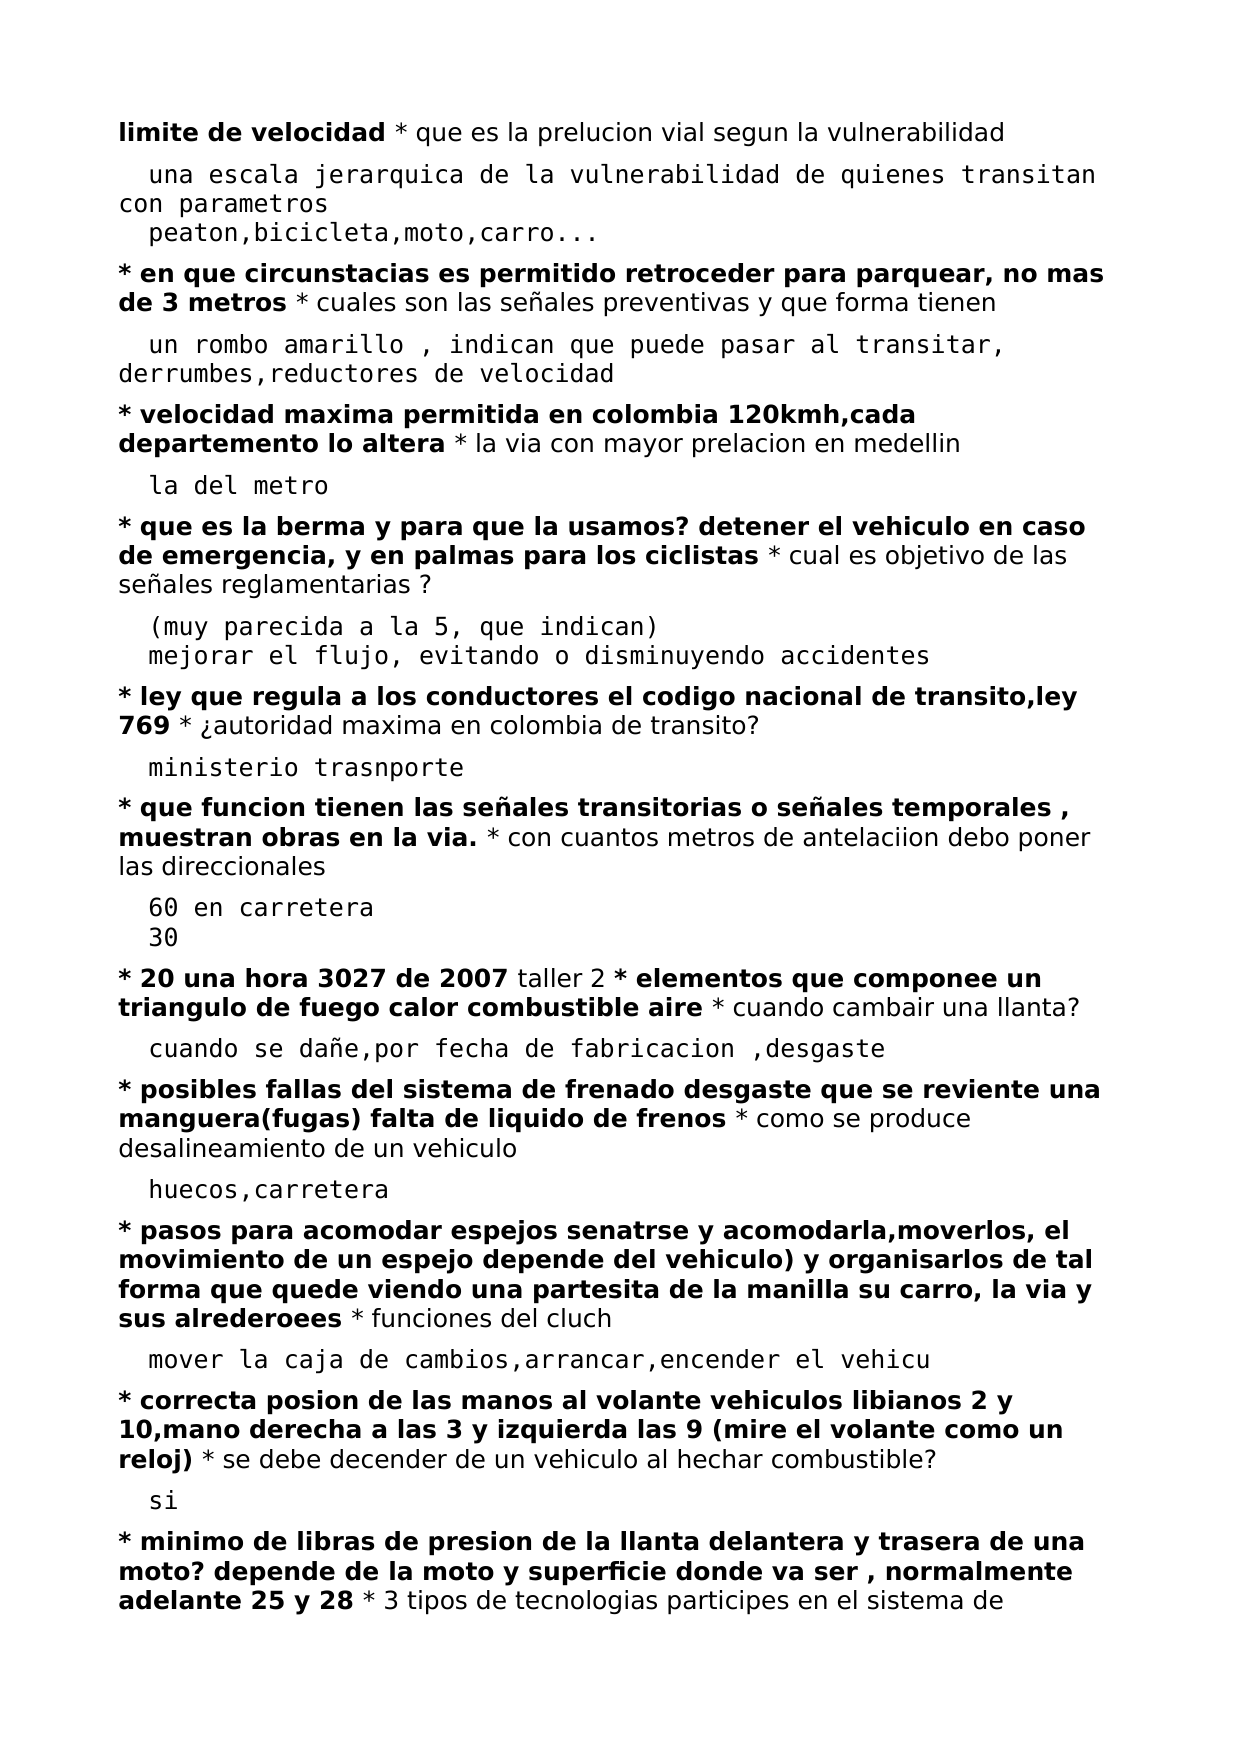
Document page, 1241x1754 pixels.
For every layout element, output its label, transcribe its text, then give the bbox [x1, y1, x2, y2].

text limite de velocidad * que es la prelucion vial segun la vulnerabilidad [118, 118, 1122, 147]
text * que funcion tienen las señales transitorias o señales temporales , muestran obras en la via. * con cuantos metros de antelaciion debo poner las direccionales [118, 794, 1122, 881]
text * ley que regula a los conductores el codigo nacional de transito,ley 769 * ¿autoridad maxima en colombia de transito? [118, 682, 1122, 740]
text la del metro [118, 471, 1122, 500]
text 60 en carretera 30 [118, 894, 1122, 952]
text si [118, 1487, 1122, 1516]
text * pasos para acomodar espejos senatrse y acomodarla,moverlos, el movimiento de un espejo depende del vehiculo) y organisarlos de tal forma que quede viendo una partesita de la manilla su carro, la via y sus alrederoees * funciones del cluch [118, 1216, 1122, 1333]
text * posibles fallas del sistema de frenado desgaste que se reviente una manguera(fugas) falta de liquido de frenos * como se produce desalineamiento de un vehiculo [118, 1076, 1122, 1163]
text * en que circunstacias es permitido retroceder para parquear, no mas de 3 metros * cuales son las señales preventivas y que forma tienen [118, 259, 1122, 317]
text un rombo amarillo , indican que puede pasar al transitar, derrumbes,reductores de velocidad [118, 330, 1122, 388]
text * correcta posion de las manos al volante vehiculos libianos 2 y 10,mano derecha a las 3 y izquierda las 9 (mire el volante como un reloj) * se debe decender de un vehiculo al hechar combustible? [118, 1387, 1122, 1474]
text (muy parecida a la 5, que indican) mejorar el flujo, evitando o disminuyendo accidentes [118, 612, 1122, 670]
text * que es la berma y para que la usamos? detener el vehiculo en caso de emergencia, y en palmas para los ciclistas * cual es objetivo de las señales reglamentarias ? [118, 512, 1122, 599]
text ministerio trasnporte [118, 753, 1122, 782]
text mover la caja de cambios,arrancar,encender el vehicu [118, 1346, 1122, 1375]
text * velocidad maxima permitida en colombia 120kmh,cada departemento lo altera * la via con mayor prelacion en medellin [118, 400, 1122, 458]
text * minimo de libras de presion de la llanta delantera y trasera de una moto? depende de la moto y superficie donde va ser , normalmente adelante 25 y 28 * 3 tipos de tecnologias participes en el sistema de [118, 1527, 1122, 1615]
text cuando se dañe,por fecha de fabricacion ,desgaste [118, 1034, 1122, 1064]
text huecos,carretera [118, 1176, 1122, 1205]
text * 20 una hora 3027 de 2007 taller 2 * elementos que componee un triangulo de fuego calor combustible aire * cuando cambair una llanta? [118, 964, 1122, 1022]
text una escala jerarquica de la vulnerabilidad de quienes transitan con parametros peaton,bicicleta,moto,carro... [118, 160, 1122, 247]
